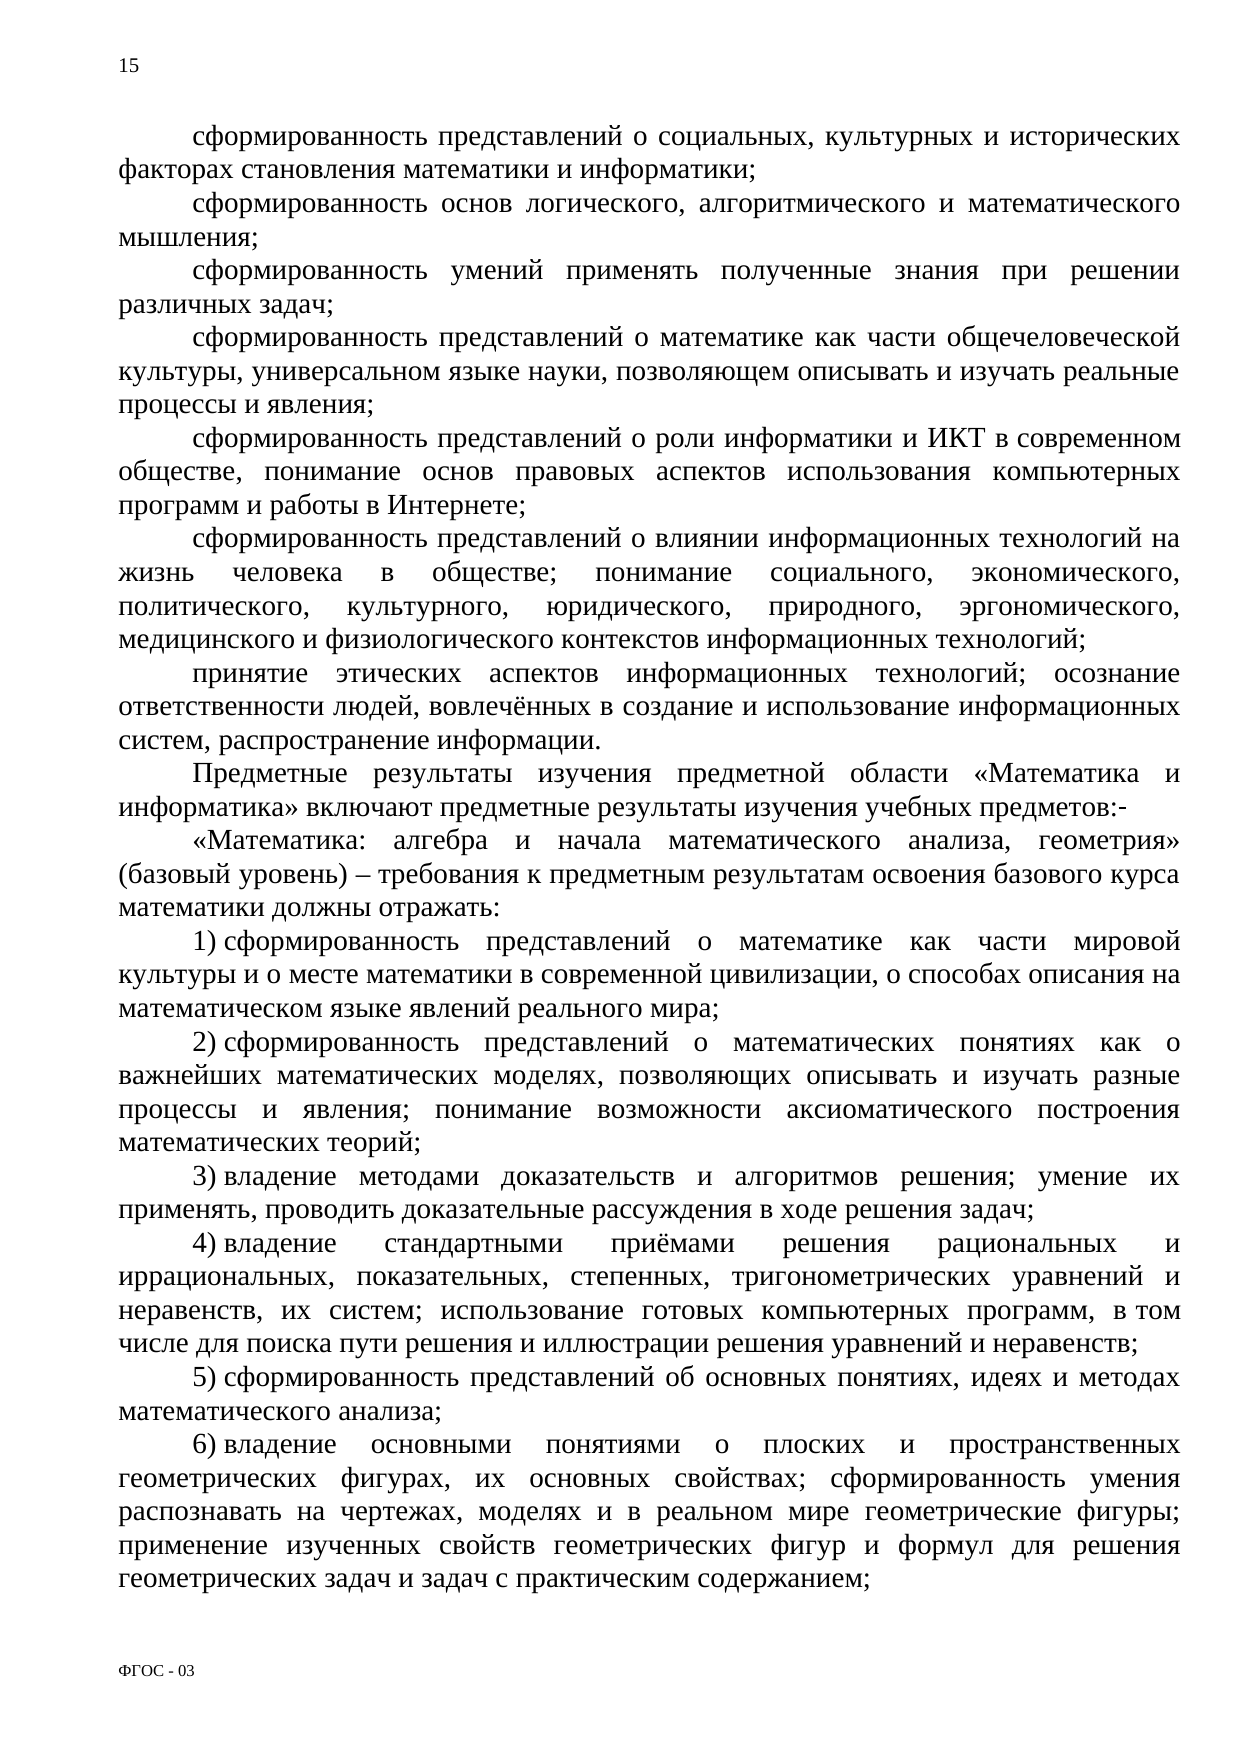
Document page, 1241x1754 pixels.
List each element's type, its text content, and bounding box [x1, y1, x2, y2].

text сформированность основ логического, алгоритмического и математического мышления; [118, 185, 1181, 252]
text принятие этических аспектов информационных технологий; осознание ответственности людей, вовлечённых в создание и использование информационных систем, распространение информации. [118, 655, 1181, 755]
text сформированность умений применять полученные знания при решении различных задач; [118, 252, 1181, 319]
text «Математика: алгебра и начала математического анализа, геометрия» (базовый уровень) – требования к предметным результатам освоения базового курса математики должны отражать: [118, 822, 1181, 923]
text 4) владение стандартными приёмами решения рациональных и иррациональных, показательных, степенных, тригонометрических уравнений и неравенств, их систем; использование готовых компьютерных программ, в том числе для поиска пути решения и иллюстрации решения уравнений и неравенств; [118, 1225, 1181, 1359]
text 2) сформированность представлений о математических понятиях как о важнейших математических моделях, позволяющих описывать и изучать разные процессы и явления; понимание возможности аксиоматического построения математических теорий; [118, 1024, 1181, 1158]
text 3) владение методами доказательств и алгоритмов решения; умение их применять, проводить доказательные рассуждения в ходе решения задач; [118, 1158, 1181, 1225]
text 6) владение основными понятиями о плоских и пространственных геометрических фигурах, их основных свойствах; сформированность умения распознавать на чертежах, моделях и в реальном мире геометрические фигуры; применение изученных свойств геометрических фигур и формул для решения геометрических задач и задач с практическим содержанием; [118, 1426, 1181, 1594]
text 5) сформированность представлений об основных понятиях, идеях и методах математического анализа; [118, 1359, 1181, 1426]
text сформированность представлений о математике как части общечеловеческой культуры, универсальном языке науки, позволяющем описывать и изучать реальные процессы и явления; [118, 319, 1181, 420]
text сформированность представлений о влиянии информационных технологий на жизнь человека в обществе; понимание социального, экономического, политического, культурного, юридического, природного, эргономического, медицинского и физиологического контекстов информационных технологий; [118, 521, 1181, 655]
text сформированность представлений о социальных, культурных и исторических факторах становления математики и информатики; [118, 118, 1181, 185]
text 1) сформированность представлений о математике как части мировой культуры и о месте математики в современной цивилизации, о способах описания на математическом языке явлений реального мира; [118, 923, 1181, 1024]
text Предметные результаты изучения предметной области «Математика и информатика» включают предметные результаты изучения учебных предметов: [118, 755, 1181, 822]
text сформированность представлений о роли информатики и ИКТ в современном обществе, понимание основ правовых аспектов использования компьютерных программ и работы в Интернете; [118, 420, 1181, 521]
